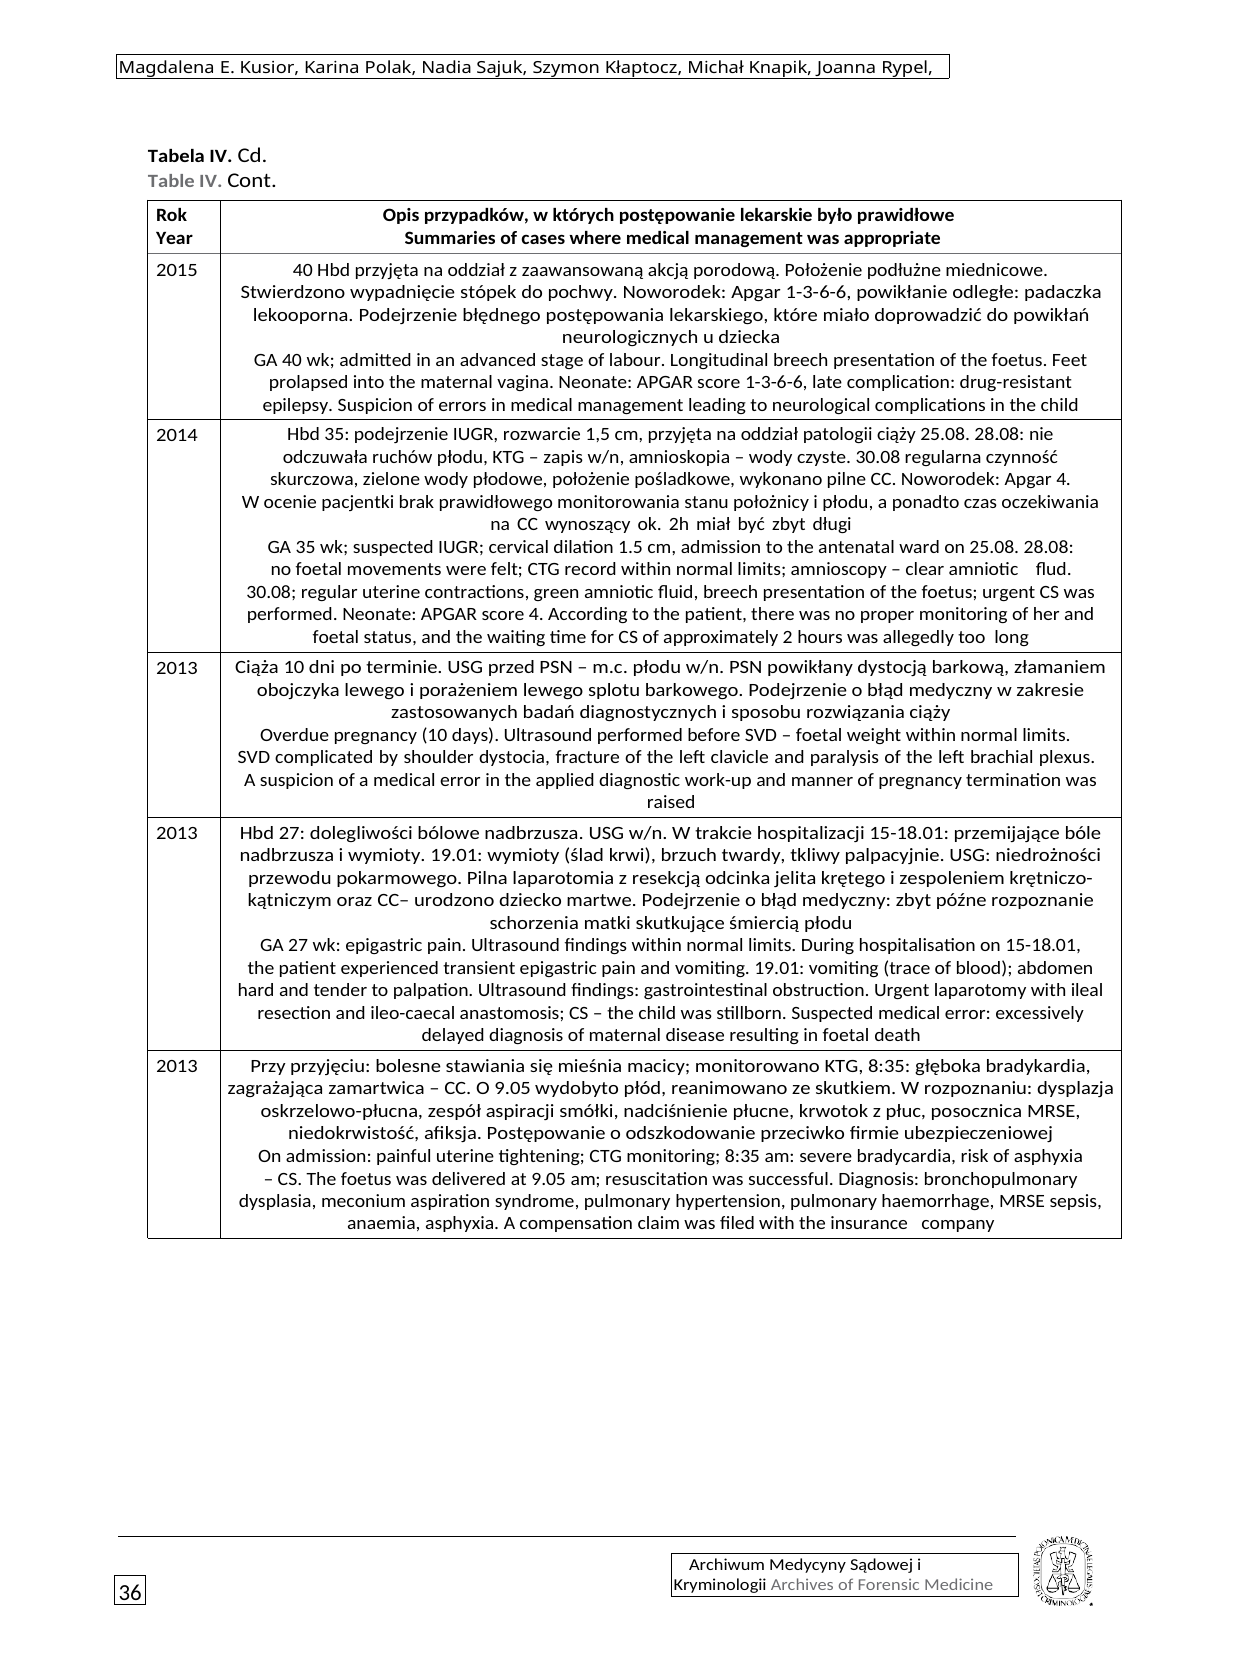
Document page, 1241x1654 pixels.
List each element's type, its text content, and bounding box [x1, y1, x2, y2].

table_cell 40 Hbd przyjęta na oddział z zaawansowaną akcją porodową. Położenie podłużne miednicowe. Stwierdzono wypadnięcie stópek do pochwy. Noworodek: Apgar 1-3-6-6, powikłanie odległe: padaczka lekooporna. Podejrzenie błędnego postępowania lekarskiego, które miało doprowadzić do powikłań neurologicznych u dziecka GA 40 wk; admitted in an advanced stage of labour. Longitudinal breech presentation of the foetus. Feet prolapsed into the maternal vagina. Neonate: APGAR score 1-3-6-6, late complication: drug-resistant epilepsy. Suspicion of errors in medical management leading to neurological complications in the child [221, 254, 1121, 418]
table_cell 2013 [148, 653, 220, 817]
table_cell 2015 [148, 254, 220, 418]
table_cell 2013 [148, 1051, 220, 1238]
table_cell Przy przyjęciu: bolesne stawiania się mieśnia macicy; monitorowano KTG, 8:35: głęboka bradykardia, zagrażająca zamartwica – CC. O 9.05 wydobyto płód, reanimowano ze skutkiem. W rozpoznaniu: dysplazja oskrzelowo-płucna, zespół aspiracji smółki, nadciśnienie płucne, krwotok z płuc, posocznica MRSE, niedokrwistość, afiksja. Postępowanie o odszkodowanie przeciwko firmie ubezpieczeniowej On admission: painful uterine tightening; CTG monitoring; 8:35 am: severe bradycardia, risk of asphyxia – CS. The foetus was delivered at 9.05 am; resuscitation was successful. Diagnosis: bronchopulmonary dysplasia, meconium aspiration syndrome, pulmonary hypertension, pulmonary haemorrhage, MRSE sepsis, anaemia, asphyxia. A compensation claim was filed with the insurance company [221, 1051, 1121, 1238]
table_cell Ciąża 10 dni po terminie. USG przed PSN – m.c. płodu w/n. PSN powikłany dystocją barkową, złamaniem obojczyka lewego i porażeniem lewego splotu barkowego. Podejrzenie o błąd medyczny w zakresie zastosowanych badań diagnostycznych i sposobu rozwiązania ciąży Overdue pregnancy (10 days). Ultrasound performed before SVD – foetal weight within normal limits. SVD complicated by shoulder dystocia, fracture of the left clavicle and paralysis of the left brachial plexus. A suspicion of a medical error in the applied diagnostic work-up and manner of pregnancy termination was raised [221, 653, 1121, 817]
table_cell Hbd 27: dolegliwości bólowe nadbrzusza. USG w/n. W trakcie hospitalizacji 15-18.01: przemijające bóle nadbrzusza i wymioty. 19.01: wymioty (ślad krwi), brzuch twardy, tkliwy palpacyjnie. USG: niedrożności przewodu pokarmowego. Pilna laparotomia z resekcją odcinka jelita krętego i zespoleniem krętniczo- kątniczym oraz CC– urodzono dziecko martwe. Podejrzenie o błąd medyczny: zbyt późne rozpoznanie schorzenia matki skutkujące śmiercią płodu GA 27 wk: epigastric pain. Ultrasound findings within normal limits. During hospitalisation on 15-18.01, the patient experienced transient epigastric pain and vomiting. 19.01: vomiting (trace of blood); abdomen hard and tender to palpation. Ultrasound findings: gastrointestinal obstruction. Urgent laparotomy with ileal resection and ileo-caecal anastomosis; CS – the child was stillborn. Suspected medical error: excessively delayed diagnosis of maternal disease resulting in foetal death [221, 818, 1121, 1050]
table_cell 2014 [148, 420, 220, 651]
table_header Rok Year [148, 201, 220, 252]
picture [1033, 1536, 1093, 1606]
table_cell 2013 [148, 818, 220, 1050]
text Tabela IV. Cd. [148, 142, 276, 167]
text Table IV. Cont. [148, 167, 280, 192]
table_cell Hbd 35: podejrzenie IUGR, rozwarcie 1,5 cm, przyjęta na oddział patologii ciąży 25.08. 28.08: nie odczuwała ruchów płodu, KTG – zapis w/n, amnioskopia – wody czyste. 30.08 regularna czynność skurczowa, zielone wody płodowe, położenie pośladkowe, wykonano pilne CC. Noworodek: Apgar 4. W ocenie pacjentki brak prawidłowego monitorowania stanu położnicy i płodu, a ponadto czas oczekiwania na CC wynoszący ok. 2h miał być zbyt długi GA 35 wk; suspected IUGR; cervical dilation 1.5 cm, admission to the antenatal ward on 25.08. 28.08: no foetal movements were felt; CTG record within normal limits; amnioscopy – clear amniotic flud. 30.08; regular uterine contractions, green amniotic fluid, breech presentation of the foetus; urgent CS was performed. Neonate: APGAR score 4. According to the patient, there was no proper monitoring of her and foetal status, and the waiting time for CS of approximately 2 hours was allegedly too long [221, 420, 1121, 651]
table_header Opis przypadków, w których postępowanie lekarskie było prawidłowe Summaries of cases where medical management was appropriate [221, 201, 1121, 252]
